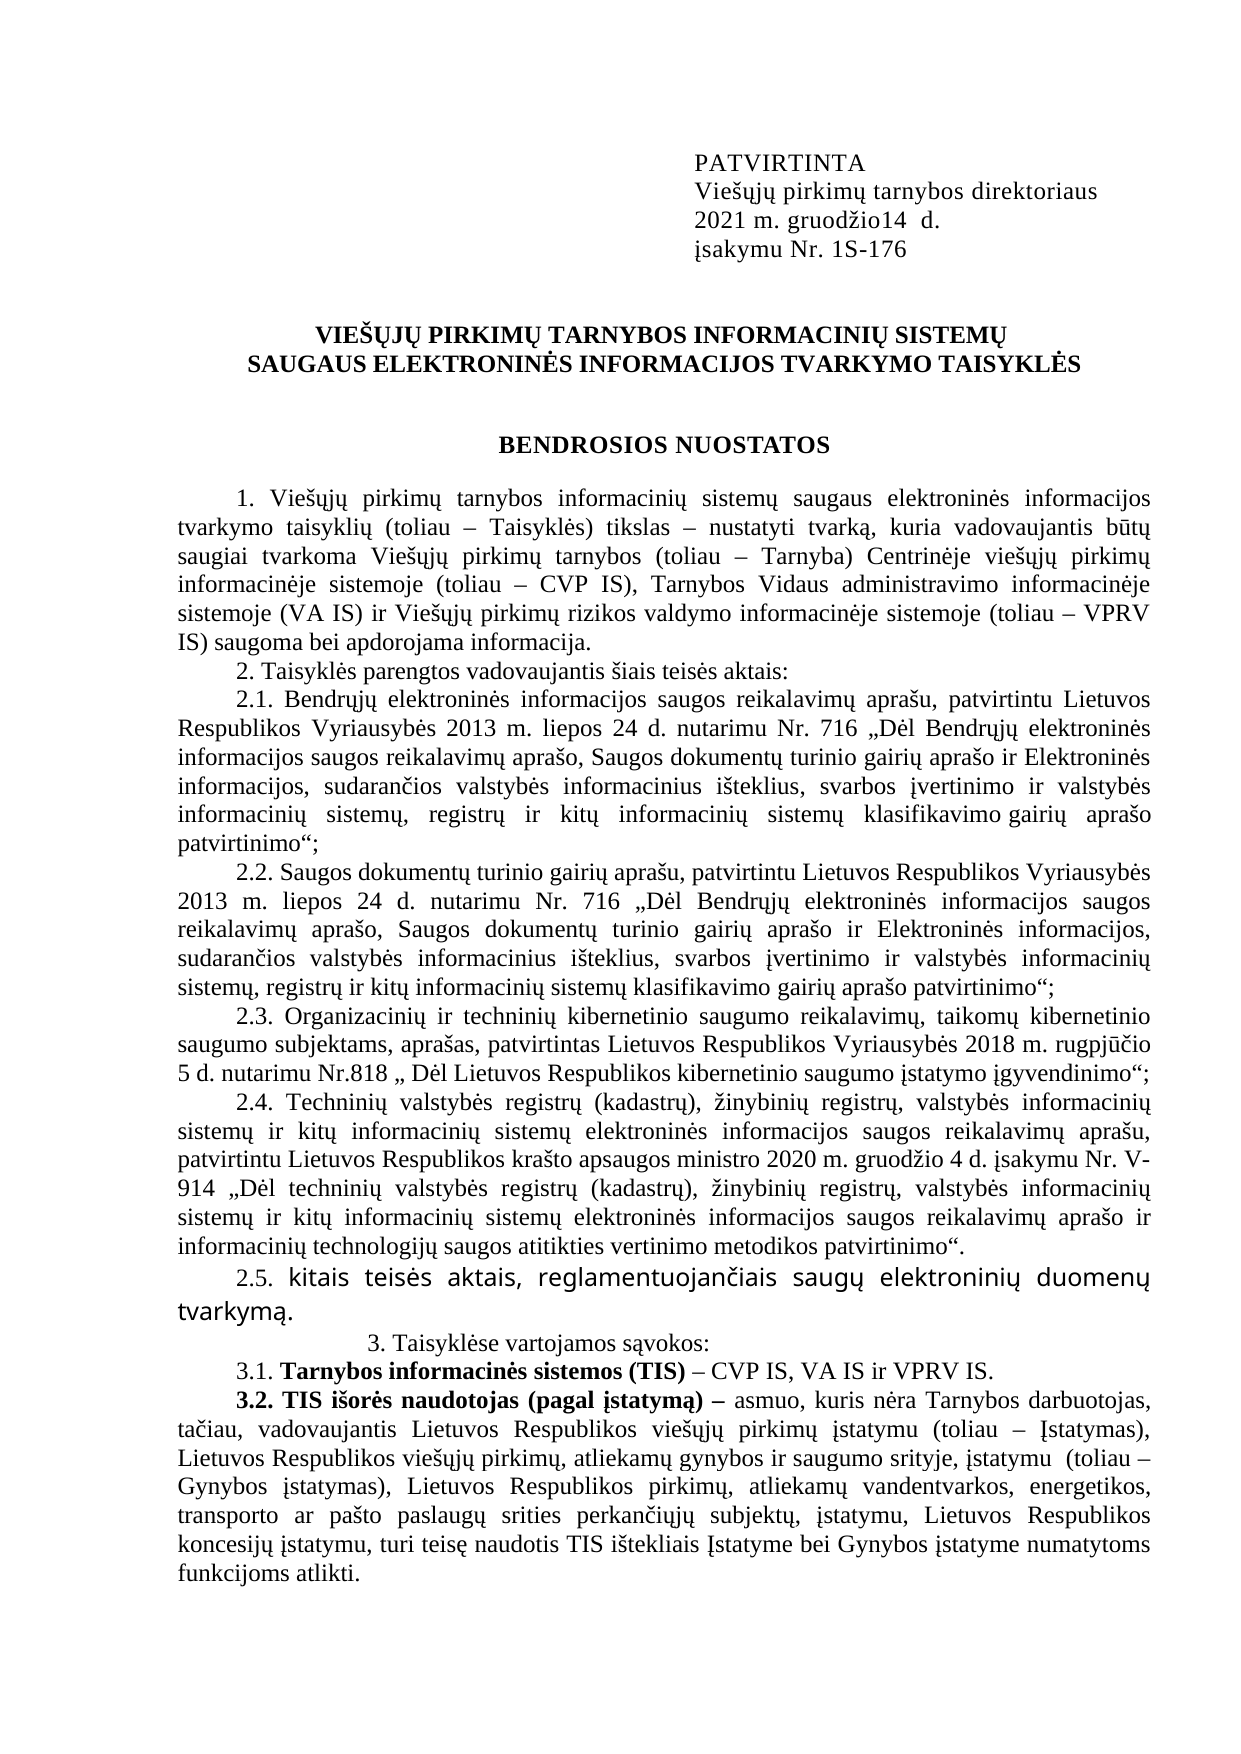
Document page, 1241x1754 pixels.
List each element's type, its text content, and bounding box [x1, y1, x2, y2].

text SAUGAUS ELEKTRONINĖS INFORMACIJOS TVARKYMO TAISYKLĖS [177, 349, 1152, 378]
text BENDROSIOS NUOSTATOS [177, 430, 1152, 459]
text 3. Taisyklėse vartojamos sąvokos: [308, 1328, 1152, 1356]
text 2.1. Bendrųjų elektroninės informacijos saugos reikalavimų aprašu, patvirtintu Lietuvos Respublikos Vyriausybės 2013 m. liepos 24 d. nutarimu Nr. 716 „Dėl Bendrųjų elektroninės informacijos saugos reikalavimų aprašo, Saugos dokumentų turinio gairių aprašo ir Elektroninės informacijos, sudarančios valstybės informacinius išteklius, svarbos įvertinimo ir valstybės informacinių sistemų, registrų ir kitų informacinių sistemų klasifikavimo gairių aprašo patvirtinimo“; [177, 684, 1152, 857]
text 2.2. Saugos dokumentų turinio gairių aprašu, patvirtintu Lietuvos Respublikos Vyriausybės 2013 m. liepos 24 d. nutarimu Nr. 716 „Dėl Bendrųjų elektroninės informacijos saugos reikalavimų aprašo, Saugos dokumentų turinio gairių aprašo ir Elektroninės informacijos, sudarančios valstybės informacinius išteklius, svarbos įvertinimo ir valstybės informacinių sistemų, registrų ir kitų informacinių sistemų klasifikavimo gairių aprašo patvirtinimo“; [177, 857, 1152, 1001]
text PATVIRTINTA [694, 148, 1152, 176]
text 1. Viešųjų pirkimų tarnybos informacinių sistemų saugaus elektroninės informacijos tvarkymo taisyklių (toliau – Taisyklės) tikslas – nustatyti tvarką, kuria vadovaujantis būtų saugiai tvarkoma Viešųjų pirkimų tarnybos (toliau – Tarnyba) Centrinėje viešųjų pirkimų informacinėje sistemoje (toliau – CVP IS), Tarnybos Vidaus administravimo informacinėje sistemoje (VA IS) ir Viešųjų pirkimų rizikos valdymo informacinėje sistemoje (toliau – VPRV IS) saugoma bei apdorojama informacija. [177, 483, 1152, 656]
text VIEŠŲJŲ PIRKIMŲ TARNYBOS INFORMACINIŲ SISTEMŲ [177, 320, 1152, 349]
text 3.2. TIS išorės naudotojas (pagal įstatymą) – asmuo, kuris nėra Tarnybos darbuotojas, tačiau, vadovaujantis Lietuvos Respublikos viešųjų pirkimų įstatymu (toliau – Įstatymas), Lietuvos Respublikos viešųjų pirkimų, atliekamų gynybos ir saugumo srityje, įstatymu (toliau – Gynybos įstatymas), Lietuvos Respublikos pirkimų, atliekamų vandentvarkos, energetikos, transporto ar pašto paslaugų srities perkančiųjų subjektų, įstatymu, Lietuvos Respublikos koncesijų įstatymu, turi teisę naudotis TIS ištekliais Įstatyme bei Gynybos įstatyme numatytoms funkcijoms atlikti. [177, 1385, 1152, 1586]
text 2.3. Organizacinių ir techninių kibernetinio saugumo reikalavimų, taikomų kibernetinio saugumo subjektams, aprašas, patvirtintas Lietuvos Respublikos Vyriausybės 2018 m. rugpjūčio 5 d. nutarimu Nr.818 „ Dėl Lietuvos Respublikos kibernetinio saugumo įstatymo įgyvendinimo“; [177, 1001, 1152, 1087]
text įsakymu Nr. 1S-176 [694, 234, 1152, 263]
text 3.1. Tarnybos informacinės sistemos (TIS) – CVP IS, VA IS ir VPRV IS. [177, 1356, 1152, 1385]
text 2.5. kitais teisės aktais, reglamentuojančiais saugų elektroninių duomenų tvarkymą. [177, 1259, 1152, 1328]
text Viešųjų pirkimų tarnybos direktoriaus [694, 176, 1152, 205]
text 2021 m. gruodžio14 d. [694, 205, 1152, 234]
text 2.4. Techninių valstybės registrų (kadastrų), žinybinių registrų, valstybės informacinių sistemų ir kitų informacinių sistemų elektroninės informacijos saugos reikalavimų aprašu, patvirtintu Lietuvos Respublikos krašto apsaugos ministro 2020 m. gruodžio 4 d. įsakymu Nr. V-914 „Dėl techninių valstybės registrų (kadastrų), žinybinių registrų, valstybės informacinių sistemų ir kitų informacinių sistemų elektroninės informacijos saugos reikalavimų aprašo ir informacinių technologijų saugos atitikties vertinimo metodikos patvirtinimo“. [177, 1087, 1152, 1259]
text 2. Taisyklės parengtos vadovaujantis šiais teisės aktais: [177, 656, 1152, 684]
